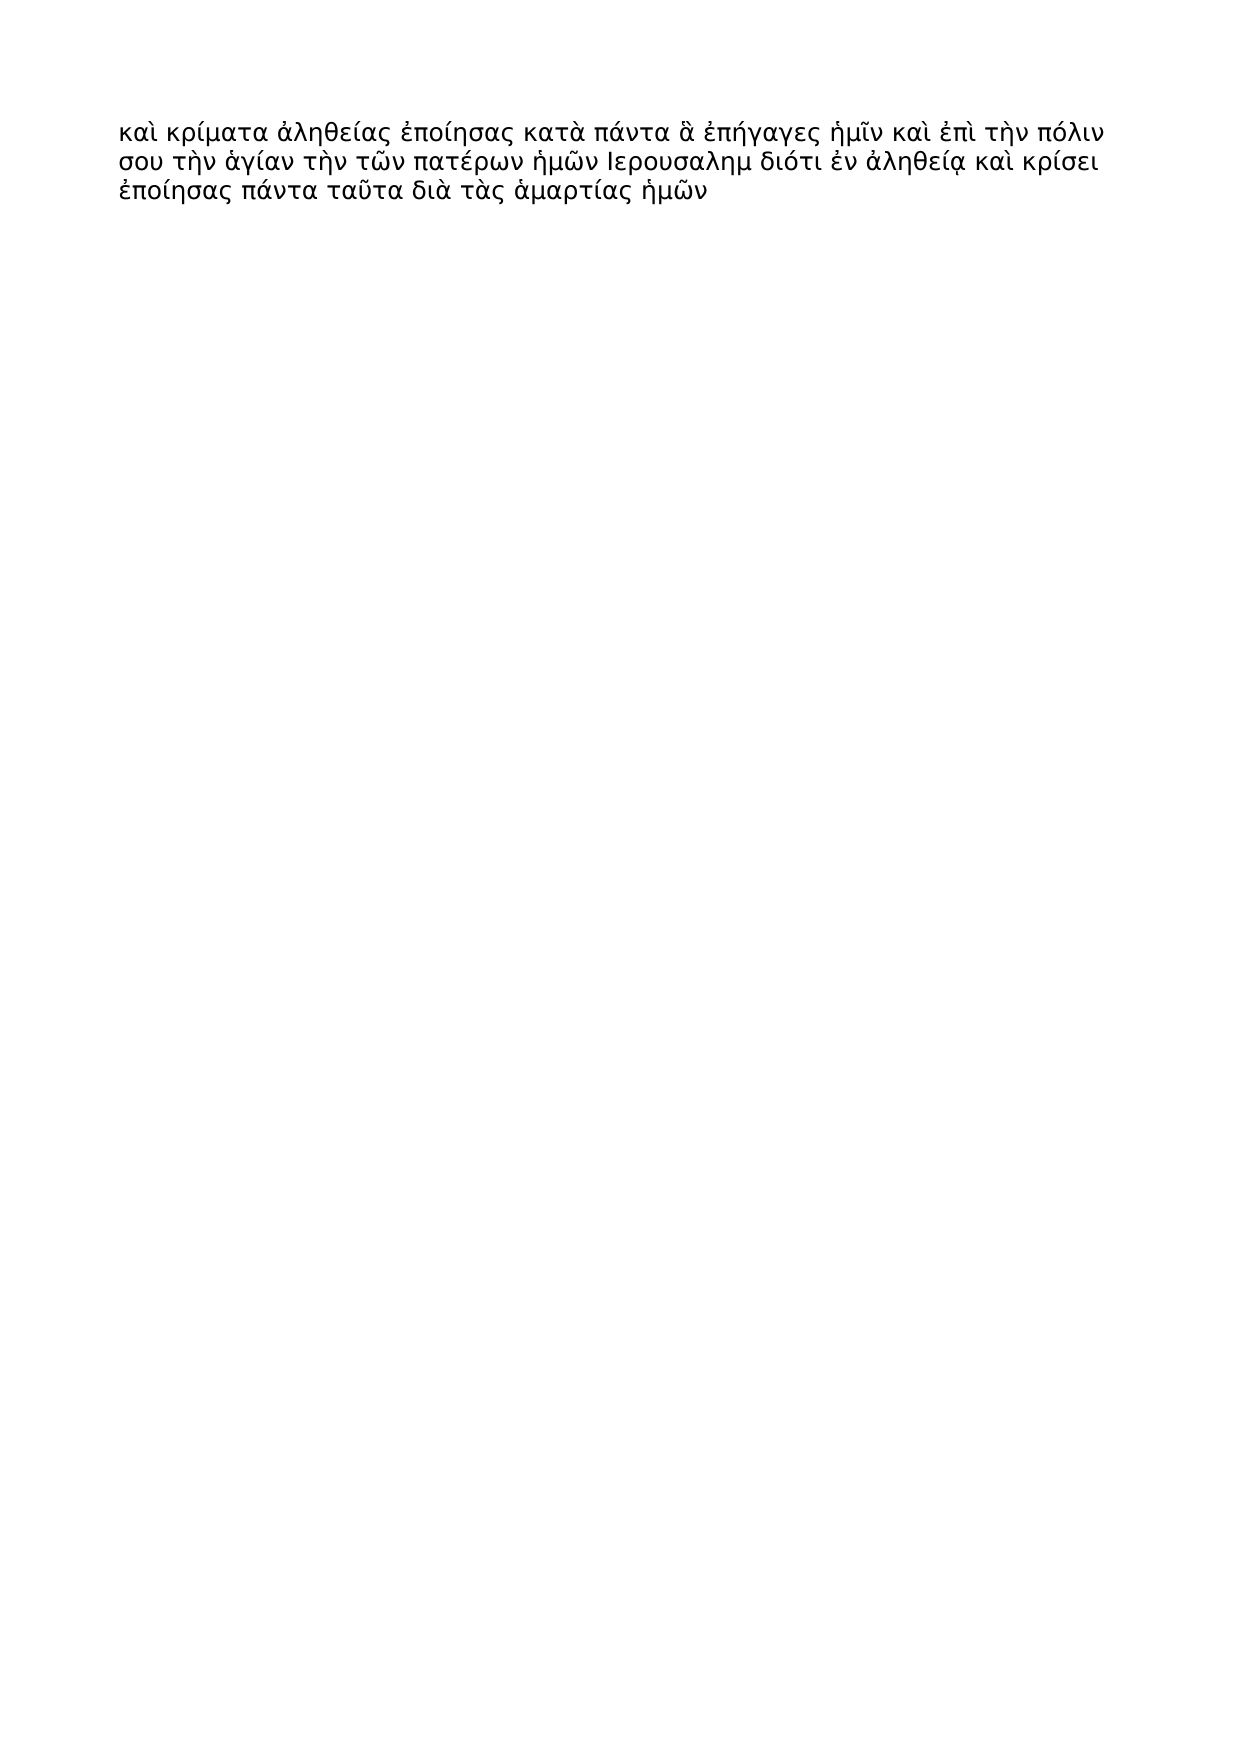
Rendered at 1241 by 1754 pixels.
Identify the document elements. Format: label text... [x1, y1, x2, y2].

text καὶ κρίματα ἀληθείας ἐποίησας κατὰ πάντα ἃ ἐπήγαγες ἡμῖν καὶ ἐπὶ τὴν πόλιν σου τὴν ἁγίαν τὴν τῶν πατέρων ἡμῶν Ιερουσαλημ διότι ἐν ἀληθείᾳ καὶ κρίσει ἐποίησας πάντα ταῦτα διὰ τὰς ἁμαρτίας ἡμῶν [118, 118, 1122, 206]
